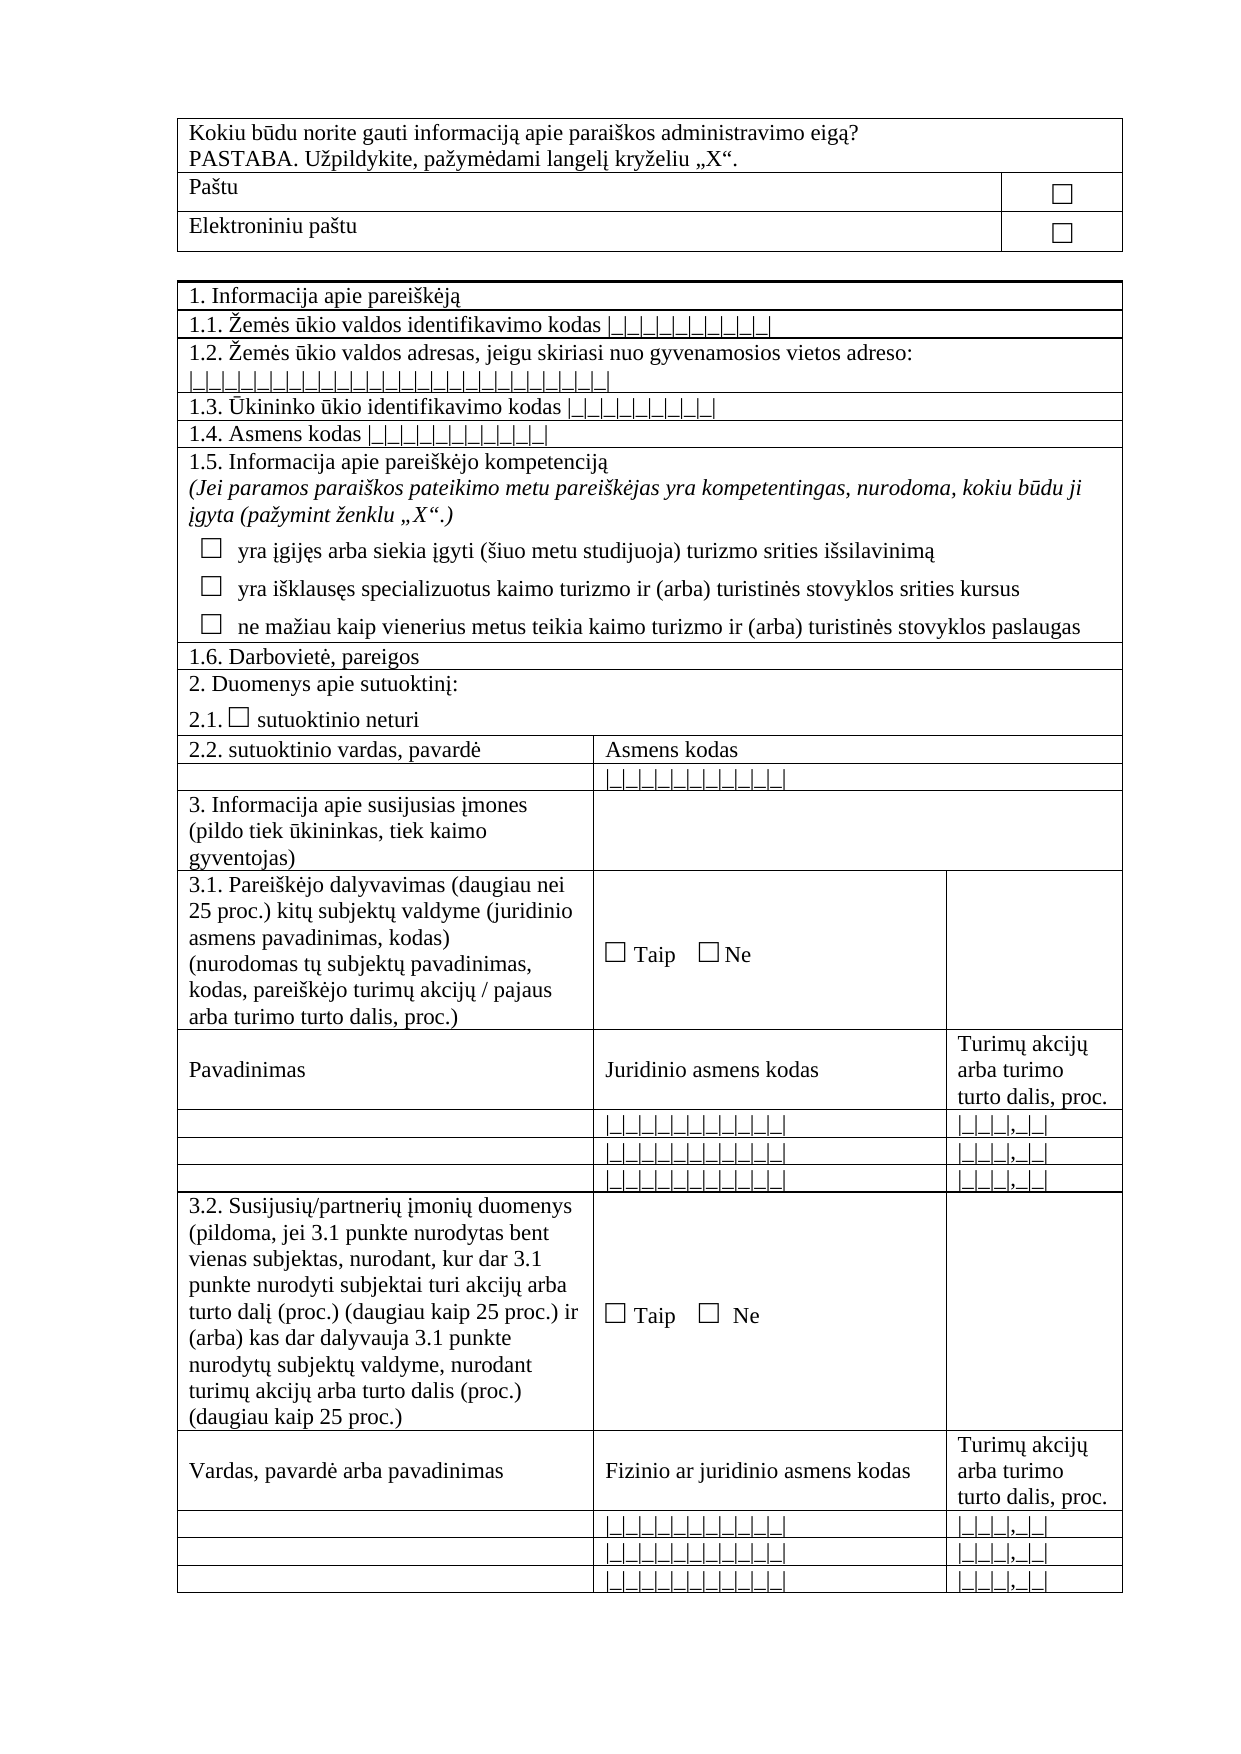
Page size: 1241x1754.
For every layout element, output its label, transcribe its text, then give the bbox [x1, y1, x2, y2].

table_cell 2. Duomenys apie sutuoktinį: 2.1. □ sutuoktinio neturi [178, 670, 1122, 735]
table_cell 3.2. Susijusių/partnerių įmonių duomenys (pildoma, jei 3.1 punkte nurodytas bent vienas subjektas, nurodant, kur dar 3.1 punkte nurodyti subjektai turi akcijų arba turto dalį (proc.) (daugiau kaip 25 proc.) ir (arba) kas dar dalyvauja 3.1 punkte nurodytų subjektų valdyme, nurodant turimų akcijų arba turto dalis (proc.) (daugiau kaip 25 proc.) [178, 1193, 593, 1430]
table_cell Paštu [178, 173, 1001, 211]
table_cell Vardas, pavardė arba pavadinimas [178, 1431, 593, 1510]
table_cell □ Taip □ Ne [594, 1193, 946, 1430]
table_cell [178, 764, 593, 790]
table_cell [947, 871, 1122, 1029]
table_cell 1.1. Žemės ūkio valdos identifikavimo kodas |_|_|_|_|_|_|_|_|_|_| [178, 311, 1122, 337]
table_cell [178, 1138, 593, 1164]
table_header 1. Informacija apie pareiškėją [178, 283, 1122, 309]
table_cell [178, 1538, 593, 1564]
table_cell Turimų akcijų arba turimo turto dalis, proc. [947, 1030, 1122, 1109]
table_cell |_|_|_|_|_|_|_|_|_|_|_| [594, 1138, 946, 1164]
table_cell |_|_|_|,_|_| [947, 1110, 1122, 1137]
table_cell 1.2. Žemės ūkio valdos adresas, jeigu skiriasi nuo gyvenamosios vietos adreso: |_|_|_|_|_|_|_|_|_|_|_|_|_|_|_|_|_|_|_|_|_|_|_|_|_|_| [178, 339, 1122, 392]
table_cell 2.2. sutuoktinio vardas, pavardė [178, 736, 593, 762]
table_cell Elektroniniu paštu [178, 212, 1001, 251]
table_cell 1.6. Darbovietė, pareigos [178, 643, 1122, 669]
table_cell [594, 791, 1122, 870]
table_cell |_|_|_|_|_|_|_|_|_|_|_| [594, 1511, 946, 1537]
table_cell Kokiu būdu norite gauti informaciją apie paraiškos administravimo eigą? PASTABA. Užpildykite, pažymėdami langelį kryželiu „X“. [178, 119, 1122, 172]
table_cell |_|_|_|,_|_| [947, 1566, 1122, 1592]
table_cell 3.1. Pareiškėjo dalyvavimas (daugiau nei 25 proc.) kitų subjektų valdyme (juridinio asmens pavadinimas, kodas) (nurodomas tų subjektų pavadinimas, kodas, pareiškėjo turimų akcijų / pajaus arba turimo turto dalis, proc.) [178, 871, 593, 1029]
table_cell |_|_|_|,_|_| [947, 1165, 1122, 1191]
table_cell 3. Informacija apie susijusias įmones (pildo tiek ūkininkas, tiek kaimo gyventojas) [178, 791, 593, 870]
table_cell Turimų akcijų arba turimo turto dalis, proc. [947, 1431, 1122, 1510]
table_cell □ [1002, 173, 1122, 211]
table_cell Juridinio asmens kodas [594, 1030, 946, 1109]
table_cell |_|_|_|_|_|_|_|_|_|_|_| [594, 1165, 946, 1191]
table_cell [178, 1110, 593, 1137]
table_cell |_|_|_|_|_|_|_|_|_|_|_| [594, 1538, 946, 1564]
table_cell [178, 1165, 593, 1191]
table_cell |_|_|_|_|_|_|_|_|_|_|_| [594, 1110, 946, 1137]
table_cell Pavadinimas [178, 1030, 593, 1109]
table_cell |_|_|_|,_|_| [947, 1138, 1122, 1164]
table_cell [178, 1566, 593, 1592]
table_cell □ Taip □ Ne [594, 871, 946, 1029]
table_cell Asmens kodas [594, 736, 1122, 762]
table_cell 1.4. Asmens kodas |_|_|_|_|_|_|_|_|_|_|_| [178, 421, 1122, 447]
table_cell [947, 1193, 1122, 1430]
table_cell □ [1002, 212, 1122, 251]
table_cell 1.3. Ūkininko ūkio identifikavimo kodas |_|_|_|_|_|_|_|_|_| [178, 393, 1122, 419]
table_cell 1.5. Informacija apie pareiškėjo kompetenciją (Jei paramos paraiškos pateikimo metu pareiškėjas yra kompetentingas, nurodoma, kokiu būdu ji įgyta (pažymint ženklu „X“.) □ yra įgijęs arba siekia įgyti (šiuo metu studijuoja) turizmo srities išsilavinimą □ yra išklausęs specializuotus kaimo turizmo ir (arba) turistinės stovyklos srities kursus □ ne mažiau kaip vienerius metus teikia kaimo turizmo ir (arba) turistinės stovyklos paslaugas [178, 448, 1122, 642]
table_cell |_|_|_|_|_|_|_|_|_|_|_| [594, 1566, 946, 1592]
table_cell |_|_|_|_|_|_|_|_|_|_|_| [594, 764, 1122, 790]
table_cell [178, 1511, 593, 1537]
table_cell |_|_|_|,_|_| [947, 1511, 1122, 1537]
table_cell |_|_|_|,_|_| [947, 1538, 1122, 1564]
table_cell Fizinio ar juridinio asmens kodas [594, 1431, 946, 1510]
